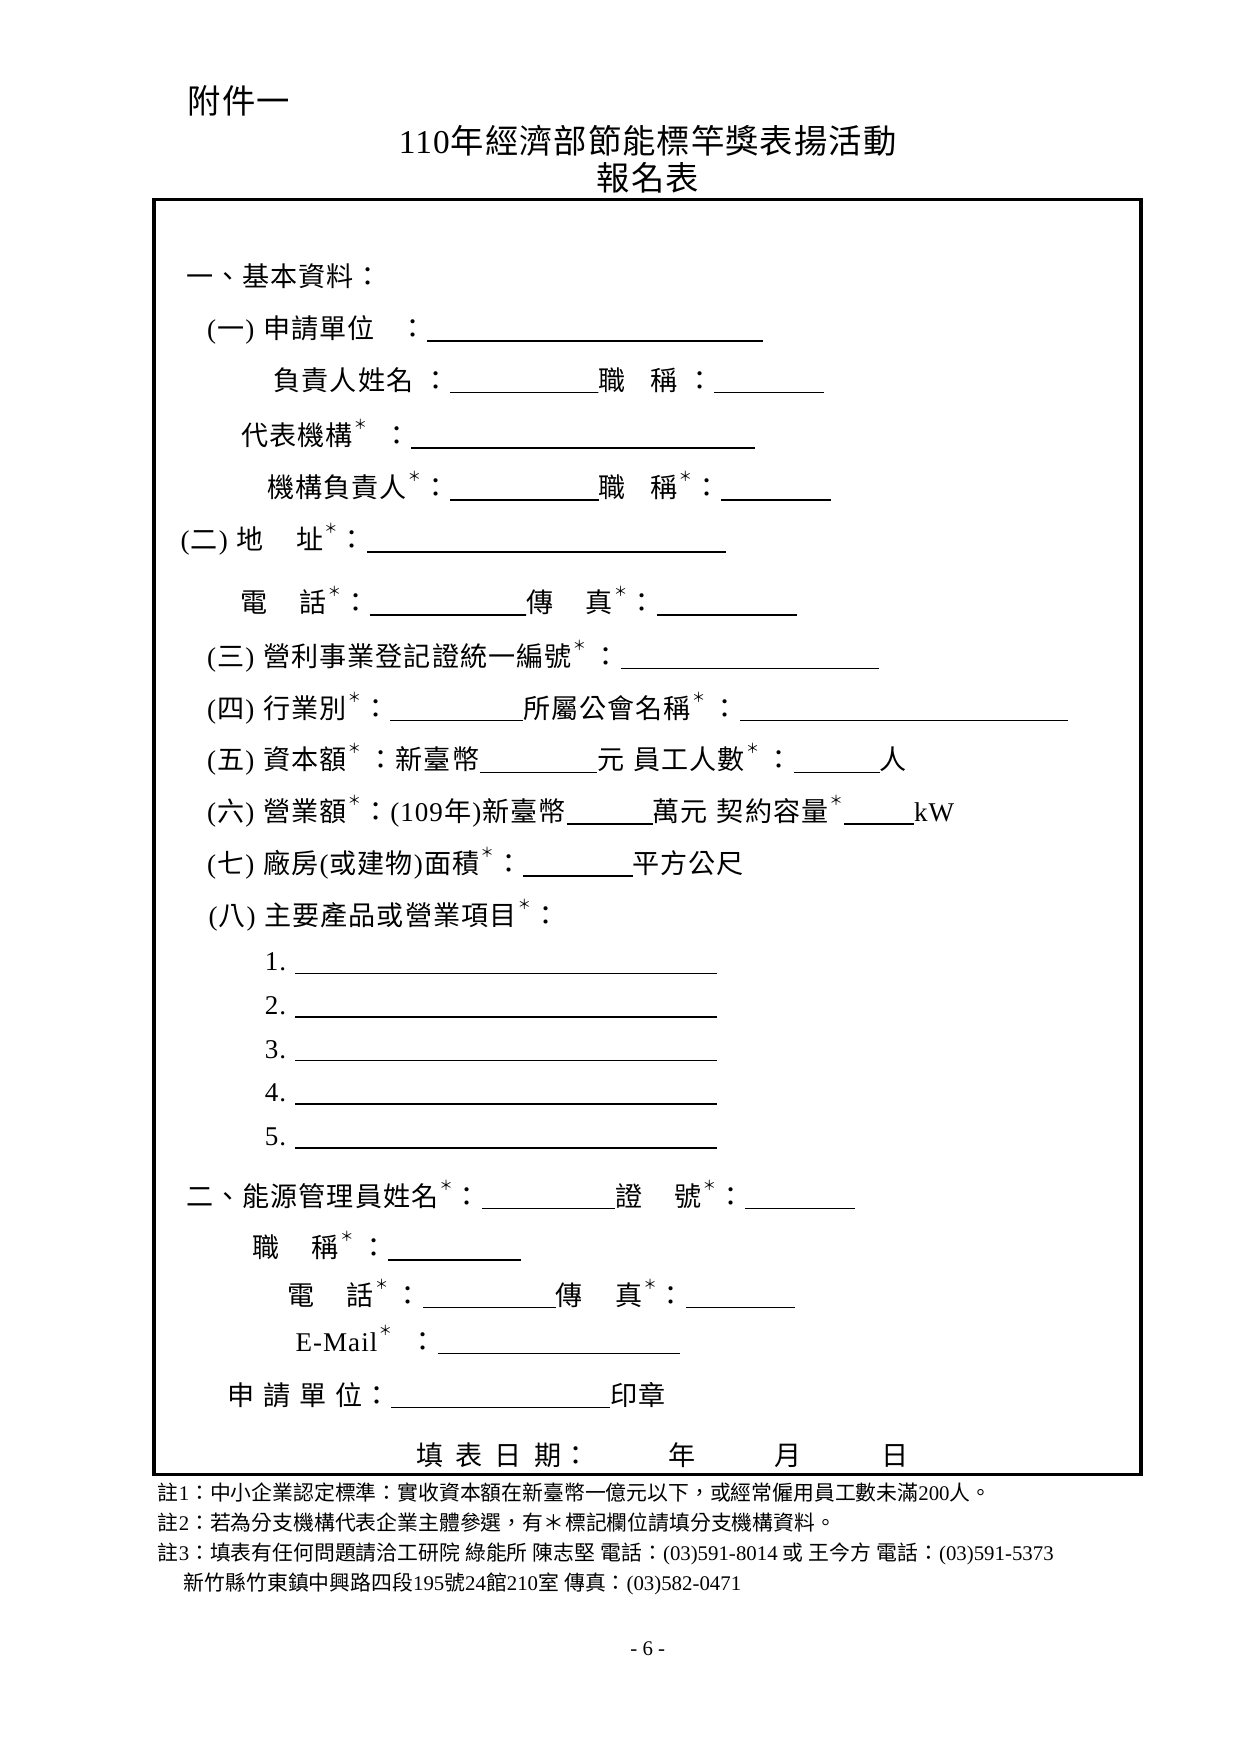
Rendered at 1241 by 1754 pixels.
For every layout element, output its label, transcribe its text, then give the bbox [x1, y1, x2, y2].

text 註1：中小企業認定標準：實收資本額在新臺幣一億元以下，或經常僱用員工數未滿200人。 [158, 1476, 1200, 1506]
text 新竹縣竹東鎮中興路四段195號24館210室 傳真：(03)582-0471 [158, 1567, 1200, 1597]
text 註2：若為分支機構代表企業主體參選，有＊標記欄位請填分支機構資料。 [158, 1506, 1200, 1536]
text 110年經濟部節能標竿獎表揚活動 [187, 123, 1107, 161]
text 附件一 [187, 75, 1107, 123]
text 註3：填表有任何問題請洽工研院 綠能所 陳志堅 電話：(03)591-8014 或 王今方 電話：(03)591-5373 [158, 1536, 1200, 1567]
table_header 一、基本資料： (一) 申請單位 ： 負責人姓名 ： 職 稱 ： 代表機構＊ ： 機構負責人＊： 職 稱＊： (二) 地 址＊： 電 話＊： 傳 真＊： (三) 營利事業登記證統一編號＊ ： (四) 行業別＊： 所屬公會名稱＊ ： (五) 資本額＊ ：新臺幣 元 員工人數＊ ： 人 (六) 營業額＊：(109年)新臺幣 萬元 契約容量＊ kW (七) 廠房(或建物)面積＊： 平方公尺 (八) 主要產品或營業項目＊： 1. 2. 3. 4. 5. 二、能源管理員姓名＊： 證 號＊： 職 稱＊ ： 電 話＊ ： 傳 真＊： E-Mail＊ ： 申 請 單 位： 印章 填 表 日 期： 年 月 日 [156, 201, 1139, 1473]
text 報名表 [187, 161, 1107, 198]
